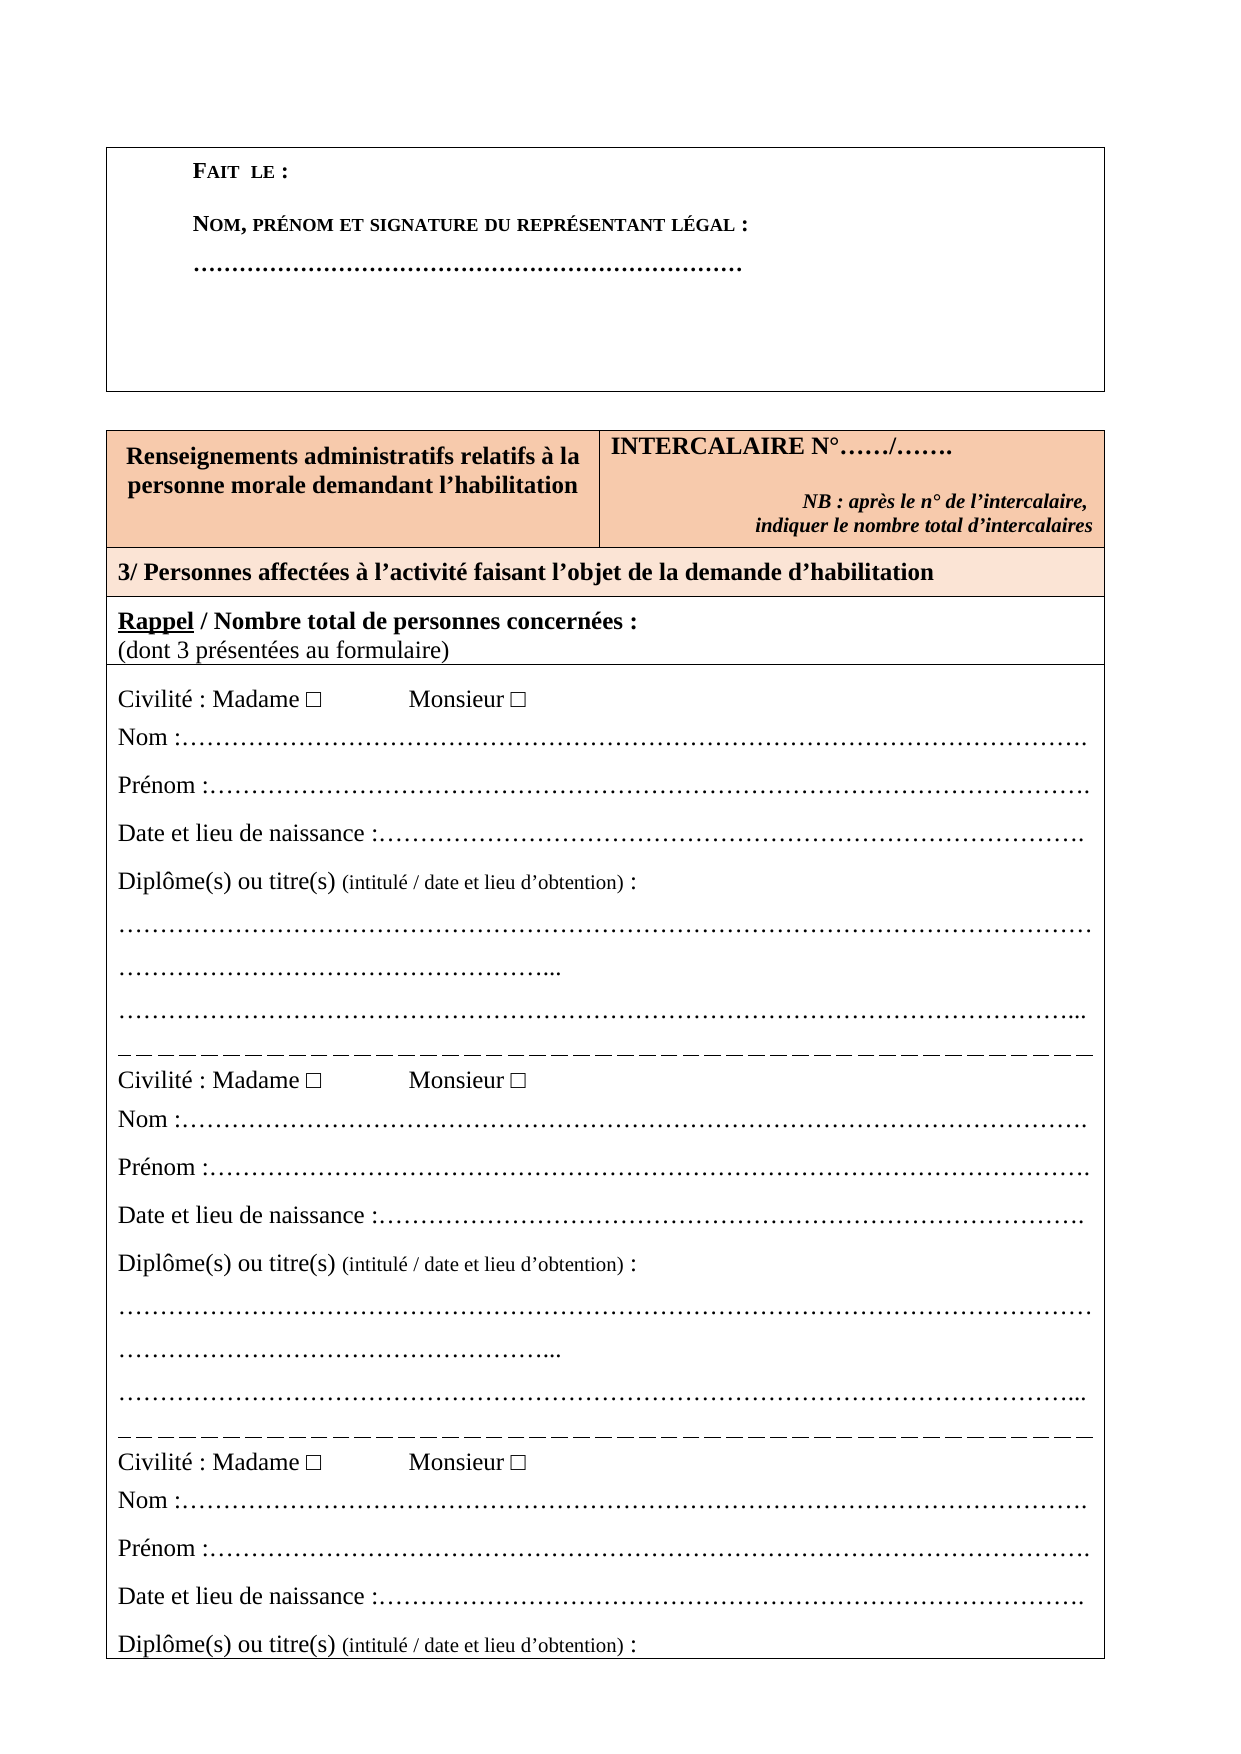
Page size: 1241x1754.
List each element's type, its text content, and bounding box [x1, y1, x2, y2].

table_header Renseignements administratifs relatifs à la personne morale demandant l’habilitation [107, 431, 599, 547]
table_header INTERCALAIRE N°……/……. NB : après le n° de l’intercalaire, indiquer le nombre total d’intercalaires [600, 431, 1104, 547]
table_cell Civilité : Madame □ Monsieur □ Nom :………………………………………………………………………………………………. Prénom :……………………………………………………………………………………………. Date et lieu de naissance :…………………………………………………………………………. Diplôme(s) ou titre(s) (intitulé / date et lieu d’obtention) :……………………………………………………………………………………………………………………………………………………... ……………………………………………………………………………………………………... Civilité : Madame □ Monsieur □ Nom :………………………………………………………………………………………………. Prénom :……………………………………………………………………………………………. Date et lieu de naissance :…………………………………………………………………………. Diplôme(s) ou titre(s) (intitulé / date et lieu d’obtention) :……………………………………………………………………………………………………………………………………………………... ……………………………………………………………………………………………………... Civilité : Madame □ Monsieur □ Nom :………………………………………………………………………………………………. Prénom :……………………………………………………………………………………………. Date et lieu de naissance :…………………………………………………………………………. Diplôme(s) ou titre(s) (intitulé / date et lieu d’obtention) : [107, 665, 1104, 1658]
table_cell Rappel / Nombre total de personnes concernées : (dont 3 présentées au formulaire) [107, 597, 1104, 664]
table_cell 3/ Personnes affectées à l’activité faisant l’objet de la demande d’habilitation [107, 548, 1104, 596]
table_header Fait le : Nom, prénom et signature du représentant légal : ……………………………………………………………… [107, 148, 1104, 391]
